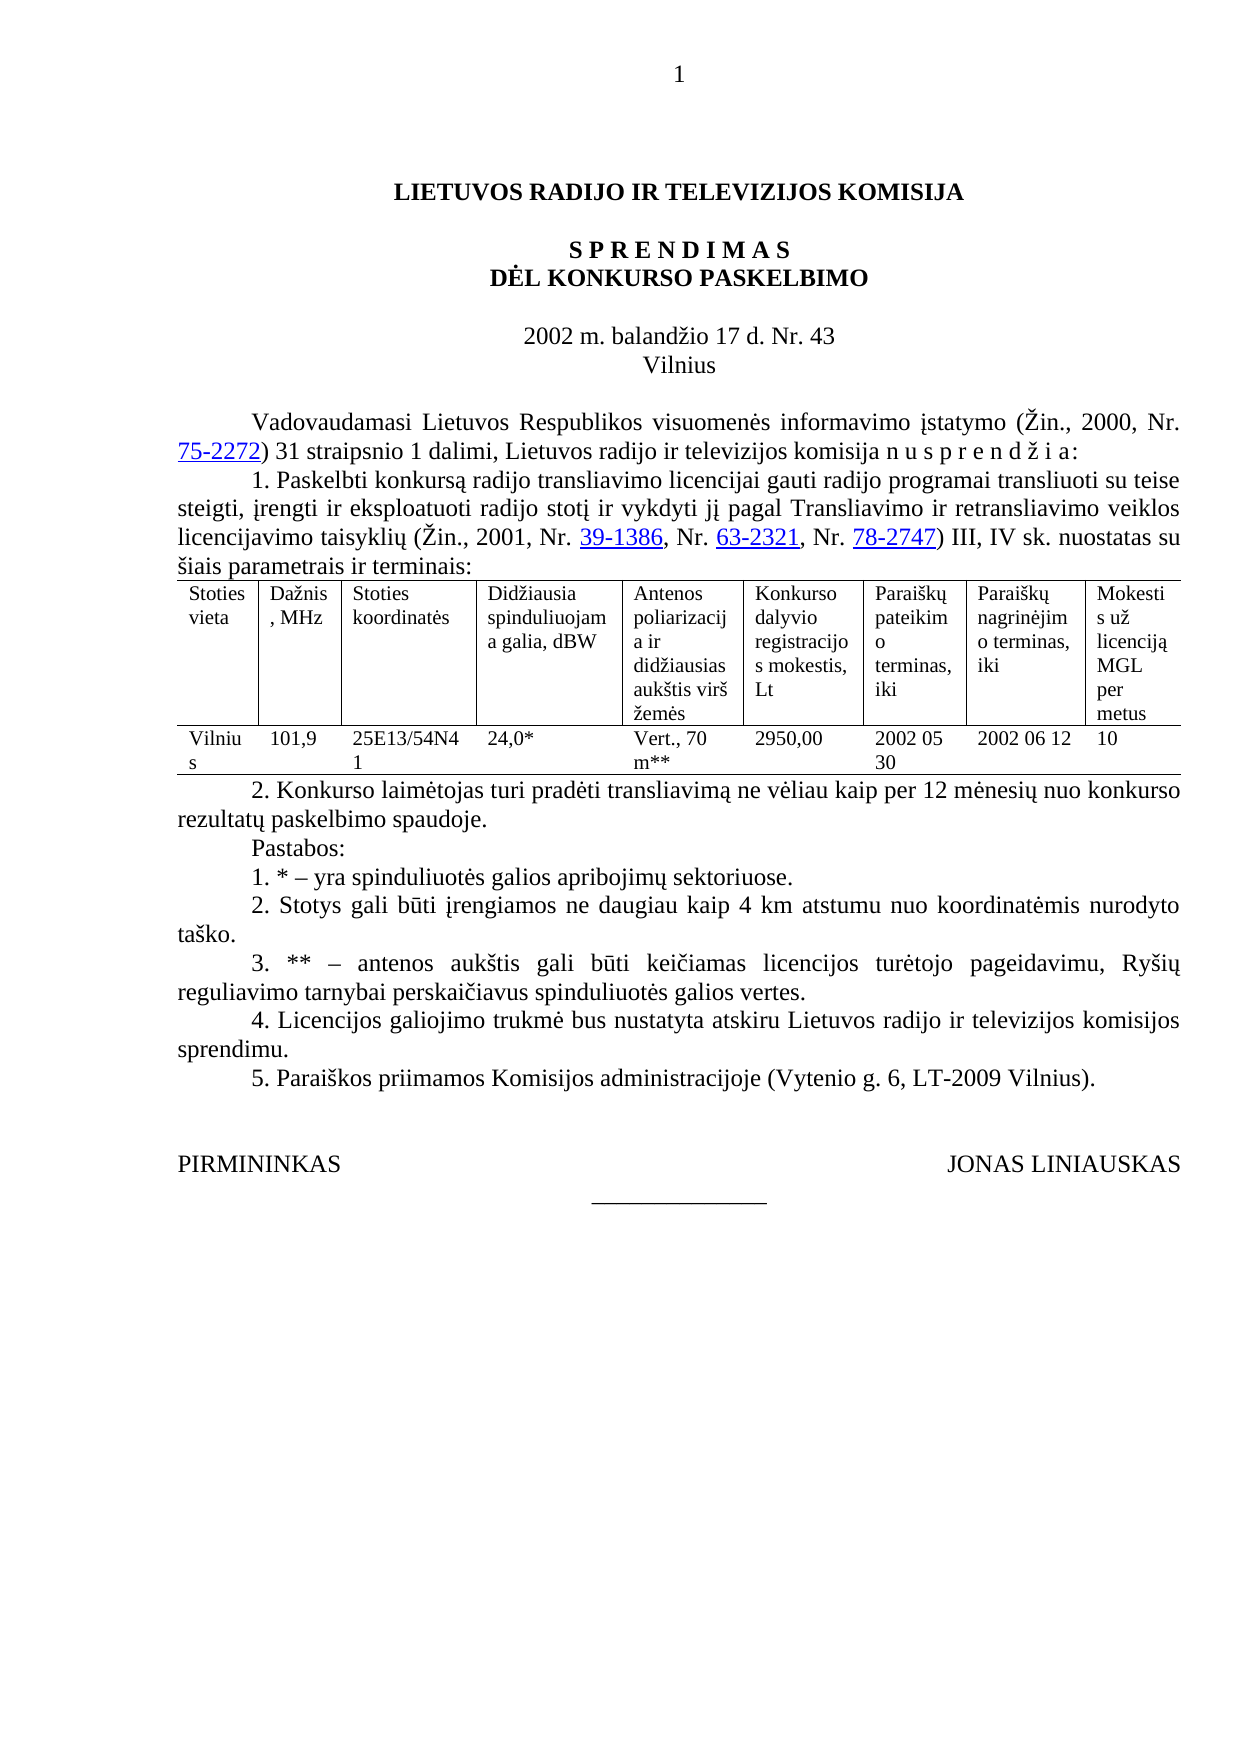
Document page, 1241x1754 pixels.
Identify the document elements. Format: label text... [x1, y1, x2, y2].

text PIRMININKAS JONAS LINIAUSKAS [177, 1149, 1181, 1178]
text 2002 m. balandžio 17 d. Nr. 43 [177, 321, 1181, 350]
text 5. Paraiškos priimamos Komisijos administracijoje (Vytenio g. 6, LT-2009 Vilnius). [177, 1063, 1181, 1092]
text 2. Konkurso laimėtojas turi pradėti transliavimą ne vėliau kaip per 12 mėnesių nuo konkurso rezultatų paskelbimo spaudoje. [177, 775, 1181, 833]
table_header Dažnis, MHz [259, 581, 341, 725]
table_header Stoties vieta [177, 581, 258, 725]
table_cell 2002 05 30 [864, 726, 966, 774]
text ______________ [177, 1178, 1181, 1207]
table_header Konkurso dalyvio registracijos mokestis, Lt [744, 581, 863, 725]
table_header Mokestis už licenciją MGL per metus [1086, 581, 1181, 725]
table_cell Vilnius [177, 726, 258, 774]
table_header Paraiškų pateikimo terminas, iki [864, 581, 966, 725]
text LIETUVOS RADIJO IR TELEVIZIJOS KOMISIJA [177, 177, 1181, 206]
text S P R E N D I M A S [177, 235, 1181, 263]
table_header Stoties koordinatės [342, 581, 476, 725]
text 4. Licencijos galiojimo trukmė bus nustatyta atskiru Lietuvos radijo ir televizijos komisijos sprendimu. [177, 1005, 1181, 1063]
text DĖL KONKURSO PASKELBIMO [177, 263, 1181, 292]
table_cell 101,9 [258, 726, 341, 774]
table_header Antenos poliarizacija ir didžiausias aukštis virš žemės [623, 581, 743, 725]
table_cell 2002 06 12 [966, 726, 1085, 774]
table_header Paraiškų nagrinėjimo terminas, iki [967, 581, 1085, 725]
table_cell 25E13/54N41 [341, 726, 476, 774]
text Vadovaudamasi Lietuvos Respublikos visuomenės informavimo įstatymo (Žin., 2000, Nr. 75-2272) 31 straipsnio 1 dalimi, Lietuvos radijo ir televizijos komisija nusprendžia: [177, 407, 1181, 465]
text 1. * – yra spinduliuotės galios apribojimų sektoriuose. [177, 862, 1181, 890]
table_cell 10 [1085, 726, 1181, 774]
text Vilnius [177, 350, 1181, 378]
table_cell 24,0* [476, 726, 622, 774]
table_header Didžiausia spinduliuojama galia, dBW [477, 581, 622, 725]
text 2. Stotys gali būti įrengiamos ne daugiau kaip 4 km atstumu nuo koordinatėmis nurodyto taško. [177, 890, 1181, 948]
table_cell 2950,00 [744, 726, 864, 774]
text 3. ** – antenos aukštis gali būti keičiamas licencijos turėtojo pageidavimu, Ryšių reguliavimo tarnybai perskaičiavus spinduliuotės galios vertes. [177, 948, 1181, 1005]
text 1. Paskelbti konkursą radijo transliavimo licencijai gauti radijo programai transliuoti su teise steigti, įrengti ir eksploatuoti radijo stotį ir vykdyti jį pagal Transliavimo ir retransliavimo veiklos licencijavimo taisyklių (Žin., 2001, Nr. 39-1386, Nr. 63-2321, Nr. 78-2747) III, IV sk. nuostatas su šiais parametrais ir terminais: [177, 465, 1181, 580]
text Pastabos: [177, 833, 1181, 862]
table_cell Vert., 70 m** [622, 726, 743, 774]
